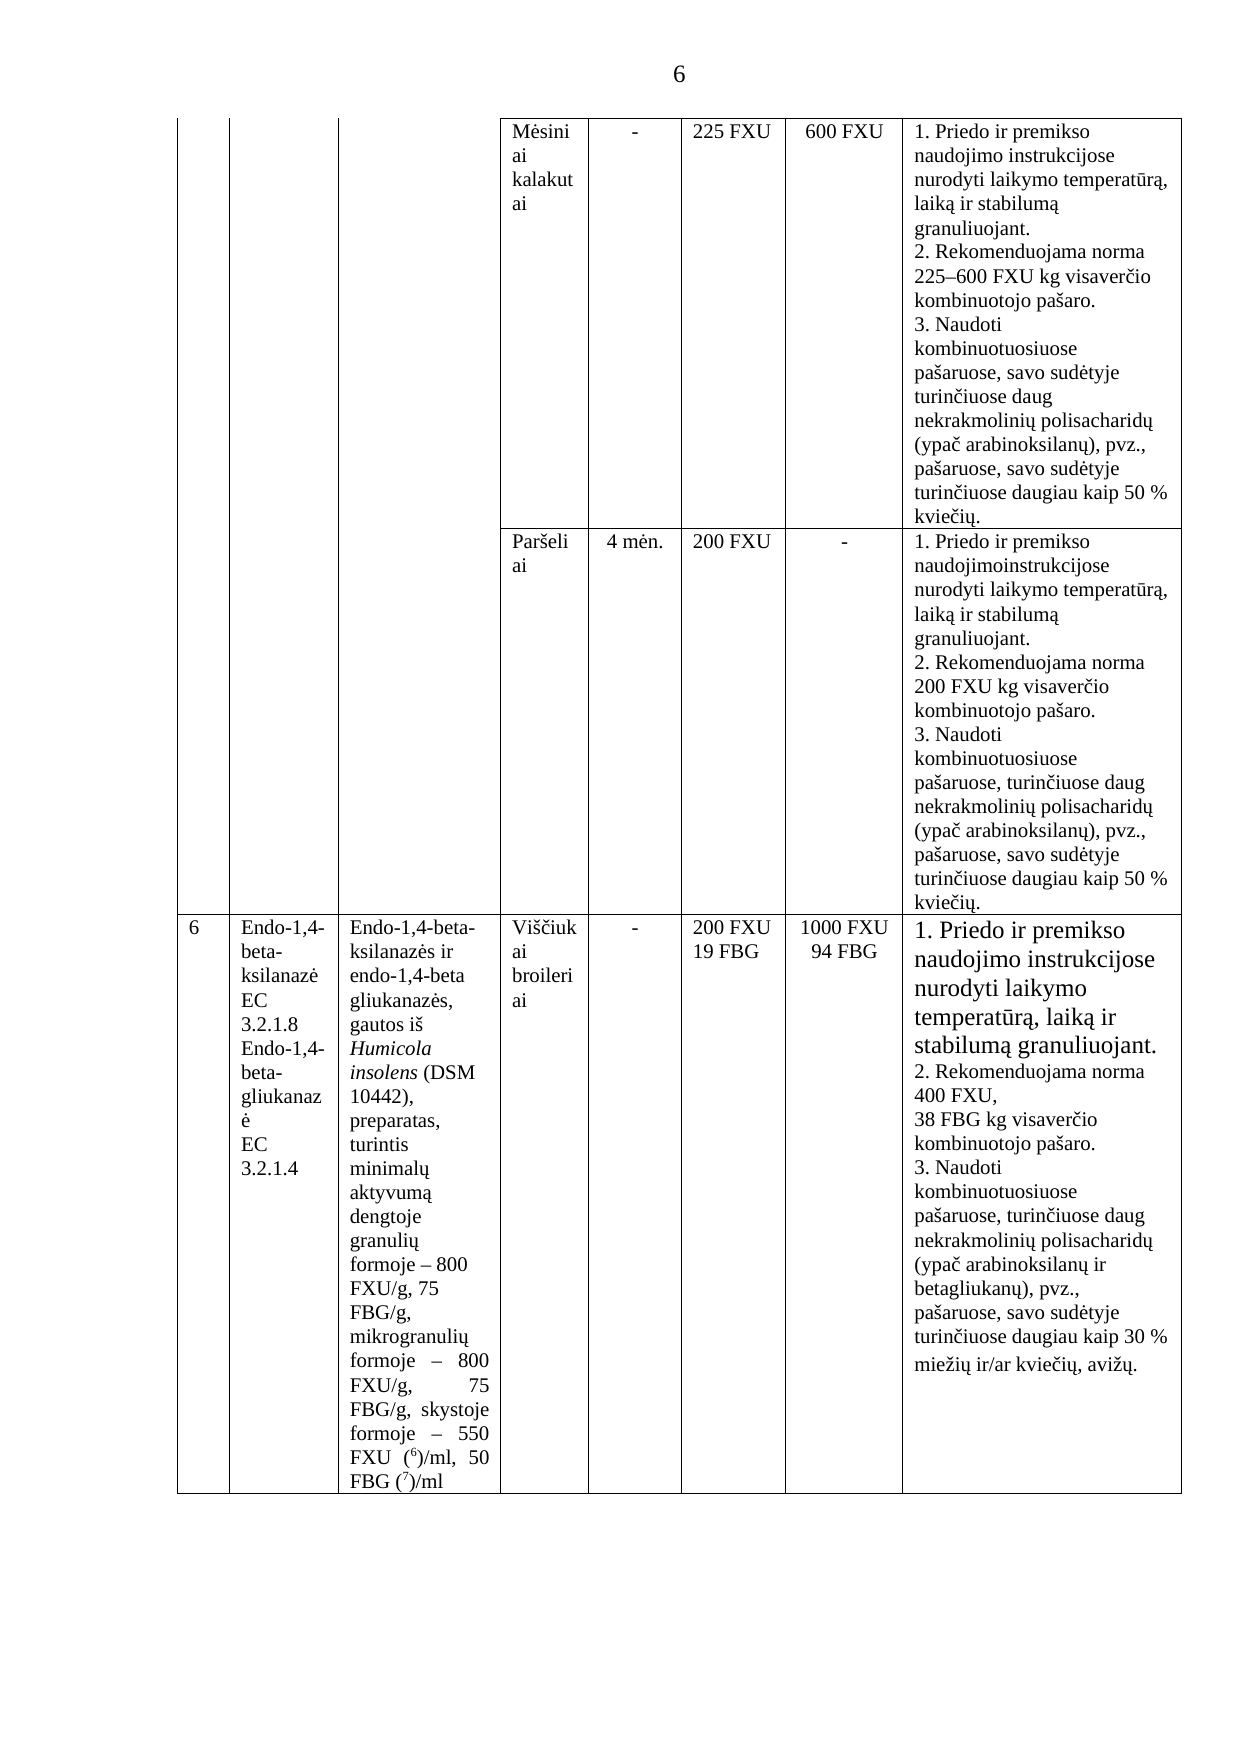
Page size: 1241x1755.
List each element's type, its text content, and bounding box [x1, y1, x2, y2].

table_cell 6 [178, 915, 229, 1493]
table_cell [230, 118, 338, 528]
table_cell Viščiukai broileriai [501, 915, 588, 1493]
table_cell Mėsiniai kalakutai [501, 119, 588, 528]
table_cell Paršeliai [501, 529, 588, 914]
table_cell - [786, 529, 902, 914]
table_cell [178, 118, 229, 528]
table_cell [230, 528, 338, 914]
table_cell 1. Priedo ir premikso naudojimoinstrukcijose nurodyti laikymo temperatūrą, laiką ir stabilumą granuliuojant. 2. Rekomenduojama norma 200 FXU kg visaverčio kombinuotojo pašaro. 3. Naudoti kombinuotuosiuose pašaruose, turinčiuose daug nekrakmolinių polisacharidų (ypač arabinoksilanų), pvz., pašaruose, savo sudėtyje turinčiuose daugiau kaip 50 % kviečių. [903, 529, 1181, 914]
table_cell 1. Priedo ir premikso naudojimo instrukcijose nurodyti laikymo temperatūrą, laiką ir stabilumą granuliuojant. 2. Rekomenduojama norma 400 FXU, 38 FBG kg visaverčio kombinuotojo pašaro. 3. Naudoti kombinuotuosiuose pašaruose, turinčiuose daug nekrakmolinių polisacharidų (ypač arabinoksilanų ir betagliukanų), pvz., pašaruose, savo sudėtyje turinčiuose daugiau kaip 30 % miežių ir/ar kviečių, avižų. [903, 915, 1181, 1493]
table_cell 1000 FXU 94 FBG [786, 915, 902, 1493]
table_cell [339, 118, 500, 528]
table_cell Endo-1,4-beta-ksilanazė EC 3.2.1.8 Endo-1,4-beta-gliukanazė EC 3.2.1.4 [230, 915, 338, 1493]
table_cell [339, 528, 500, 914]
table_cell 225 FXU [682, 119, 785, 528]
table_cell - [589, 915, 681, 1493]
table_cell 4 mėn. [589, 529, 681, 914]
table_cell 1. Priedo ir premikso naudojimo instrukcijose nurodyti laikymo temperatūrą, laiką ir stabilumą granuliuojant. 2. Rekomenduojama norma 225–600 FXU kg visaverčio kombinuotojo pašaro. 3. Naudoti kombinuotuosiuose pašaruose, savo sudėtyje turinčiuose daug nekrakmolinių polisacharidų (ypač arabinoksilanų), pvz., pašaruose, savo sudėtyje turinčiuose daugiau kaip 50 % kviečių. [903, 119, 1181, 528]
table_cell Endo-1,4-beta-ksilanazės ir endo-1,4-beta gliukanazės, gautos iš Humicola insolens (DSM 10442), preparatas, turintis minimalų aktyvumą dengtoje granulių formoje – 800 FXU/g, 75 FBG/g, mikrogranulių formoje – 800 FXU/g, 75 FBG/g, skystoje formoje – 550 FXU (6)/ml, 50 FBG (7)/ml [339, 915, 500, 1493]
table_cell - [589, 119, 681, 528]
table_cell 200 FXU [682, 529, 785, 914]
table_cell [178, 528, 229, 914]
table_cell 600 FXU [786, 119, 902, 528]
table_cell 200 FXU 19 FBG [682, 915, 785, 1493]
